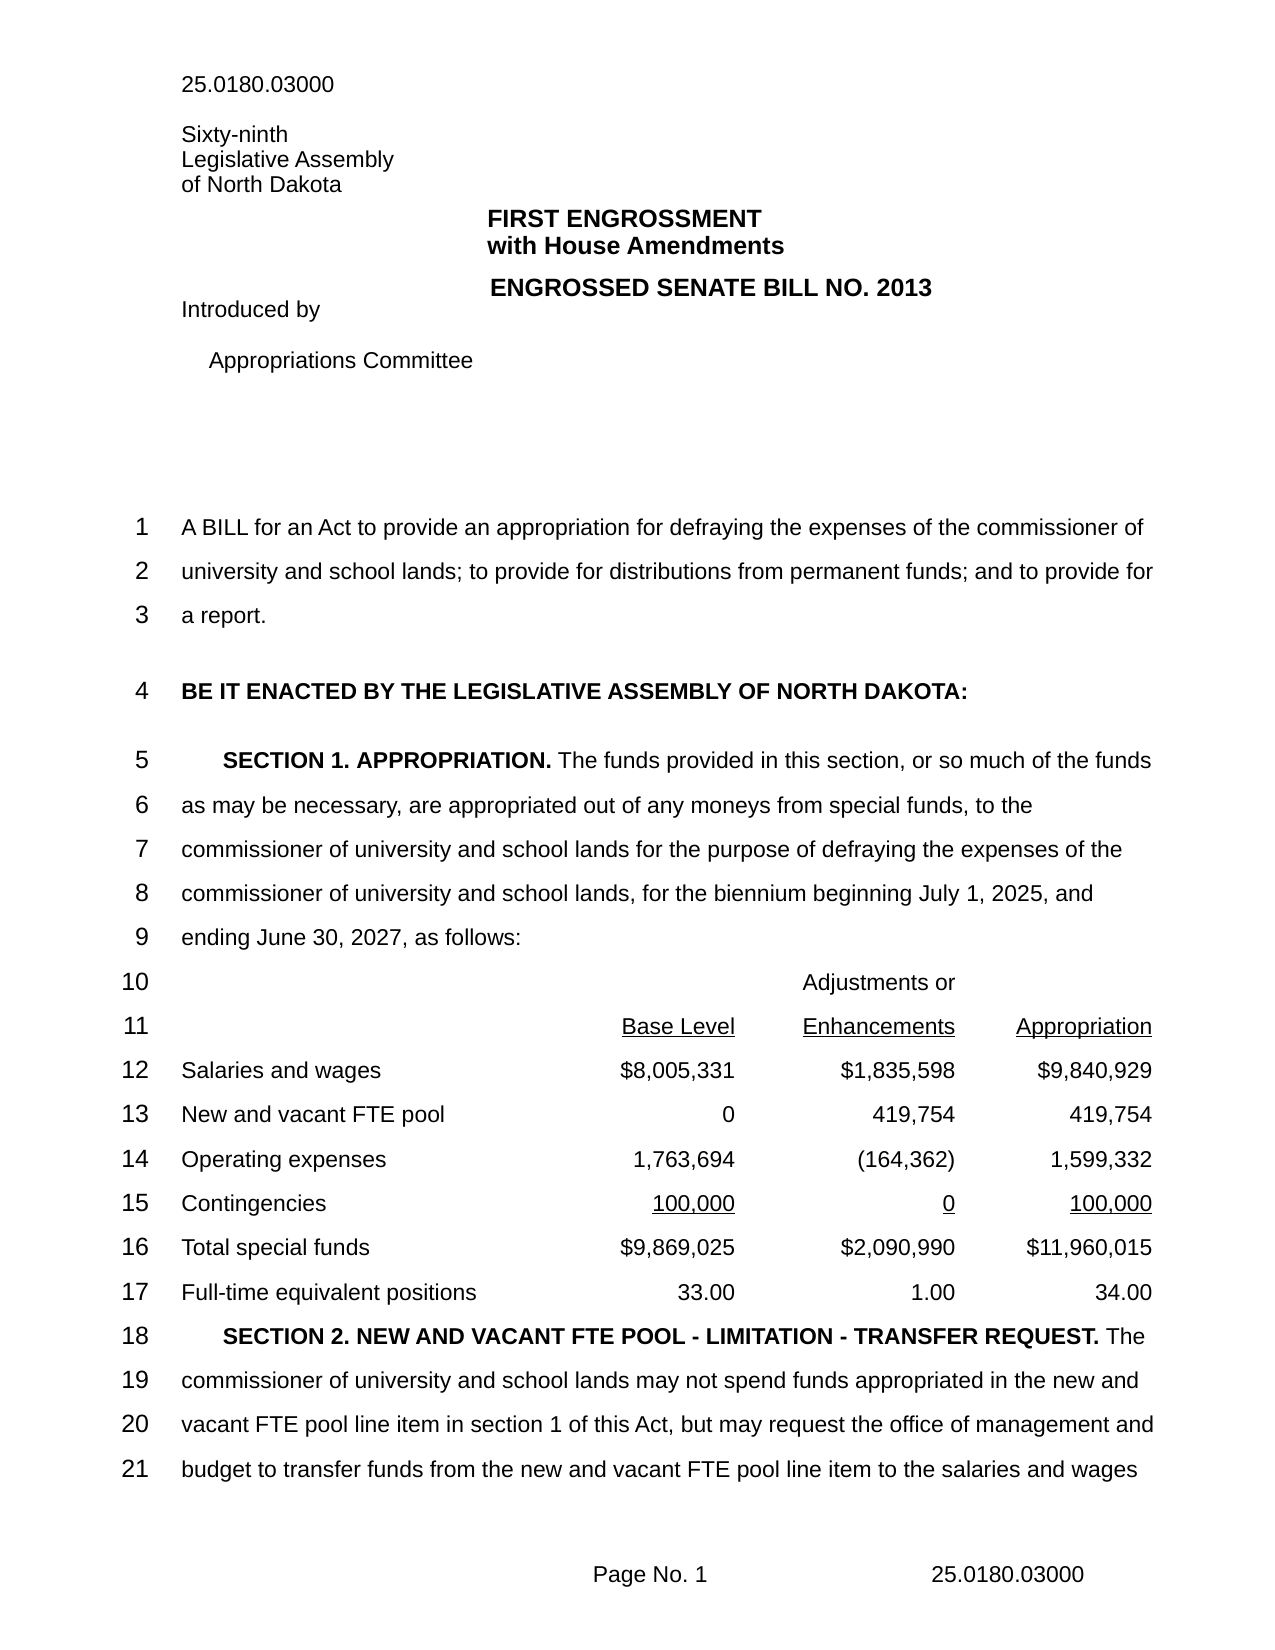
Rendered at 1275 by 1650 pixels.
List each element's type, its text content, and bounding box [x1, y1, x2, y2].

title A BILL for an Act to provide an appropriation for defraying the expenses of the commissioner of university and school lands; to provide for distributions from permanent funds; and to provide for a report. [181, 500, 1154, 633]
text Sixty-ninth [181, 123, 1154, 148]
text Introduced by [181, 298, 1154, 323]
title ENGROSSED Senate BILL NO. 2013 [490, 272, 932, 301]
text Adjustments or Base Level Enhancements Appropriation Salaries and wages $8,005,331 $1,835,598 $9,840,929 New and vacant FTE pool 0 419,754 419,754 Operating expenses 1,763,694 (164,362) 1,599,332 Contingencies 100,000 0 100,000 Total special funds $9,869,025 $2,090,990 $11,960,015 Full-time equivalent positions 33.00 1.00 34.00 [181, 955, 1154, 1309]
text SECTION 2. NEW AND VACANT FTE POOL - LIMITATION - TRANSFER REQUEST. The commissioner of university and school lands may not spend funds appropriated in the new and vacant FTE pool line item in section 1 of this Act, but may request the office of management and budget to transfer funds from the new and vacant FTE pool line item to the salaries and wages [181, 1309, 1154, 1486]
text 25.0180.03000 [181, 73, 1154, 98]
text Legislative Assembly [181, 148, 1154, 173]
title with House Amendments [487, 233, 785, 260]
text of North Dakota [181, 173, 1154, 198]
text SECTION 1. APPROPRIATION. The funds provided in this section, or so much of the funds as may be necessary, are appropriated out of any moneys from special funds, to the commissioner of university and school lands for the purpose of defraying the expenses of the commissioner of university and school lands, for the biennium beginning July 1, 2025, and ending June 30, 2027, as follows: [181, 733, 1154, 955]
text Appropriations Committee [208, 350, 1154, 373]
title FIRST ENGROSSMENT [487, 206, 785, 233]
text BE IT ENACTED BY THE LEGISLATIVE ASSEMBLY OF NORTH DAKOTA: [181, 664, 1154, 708]
